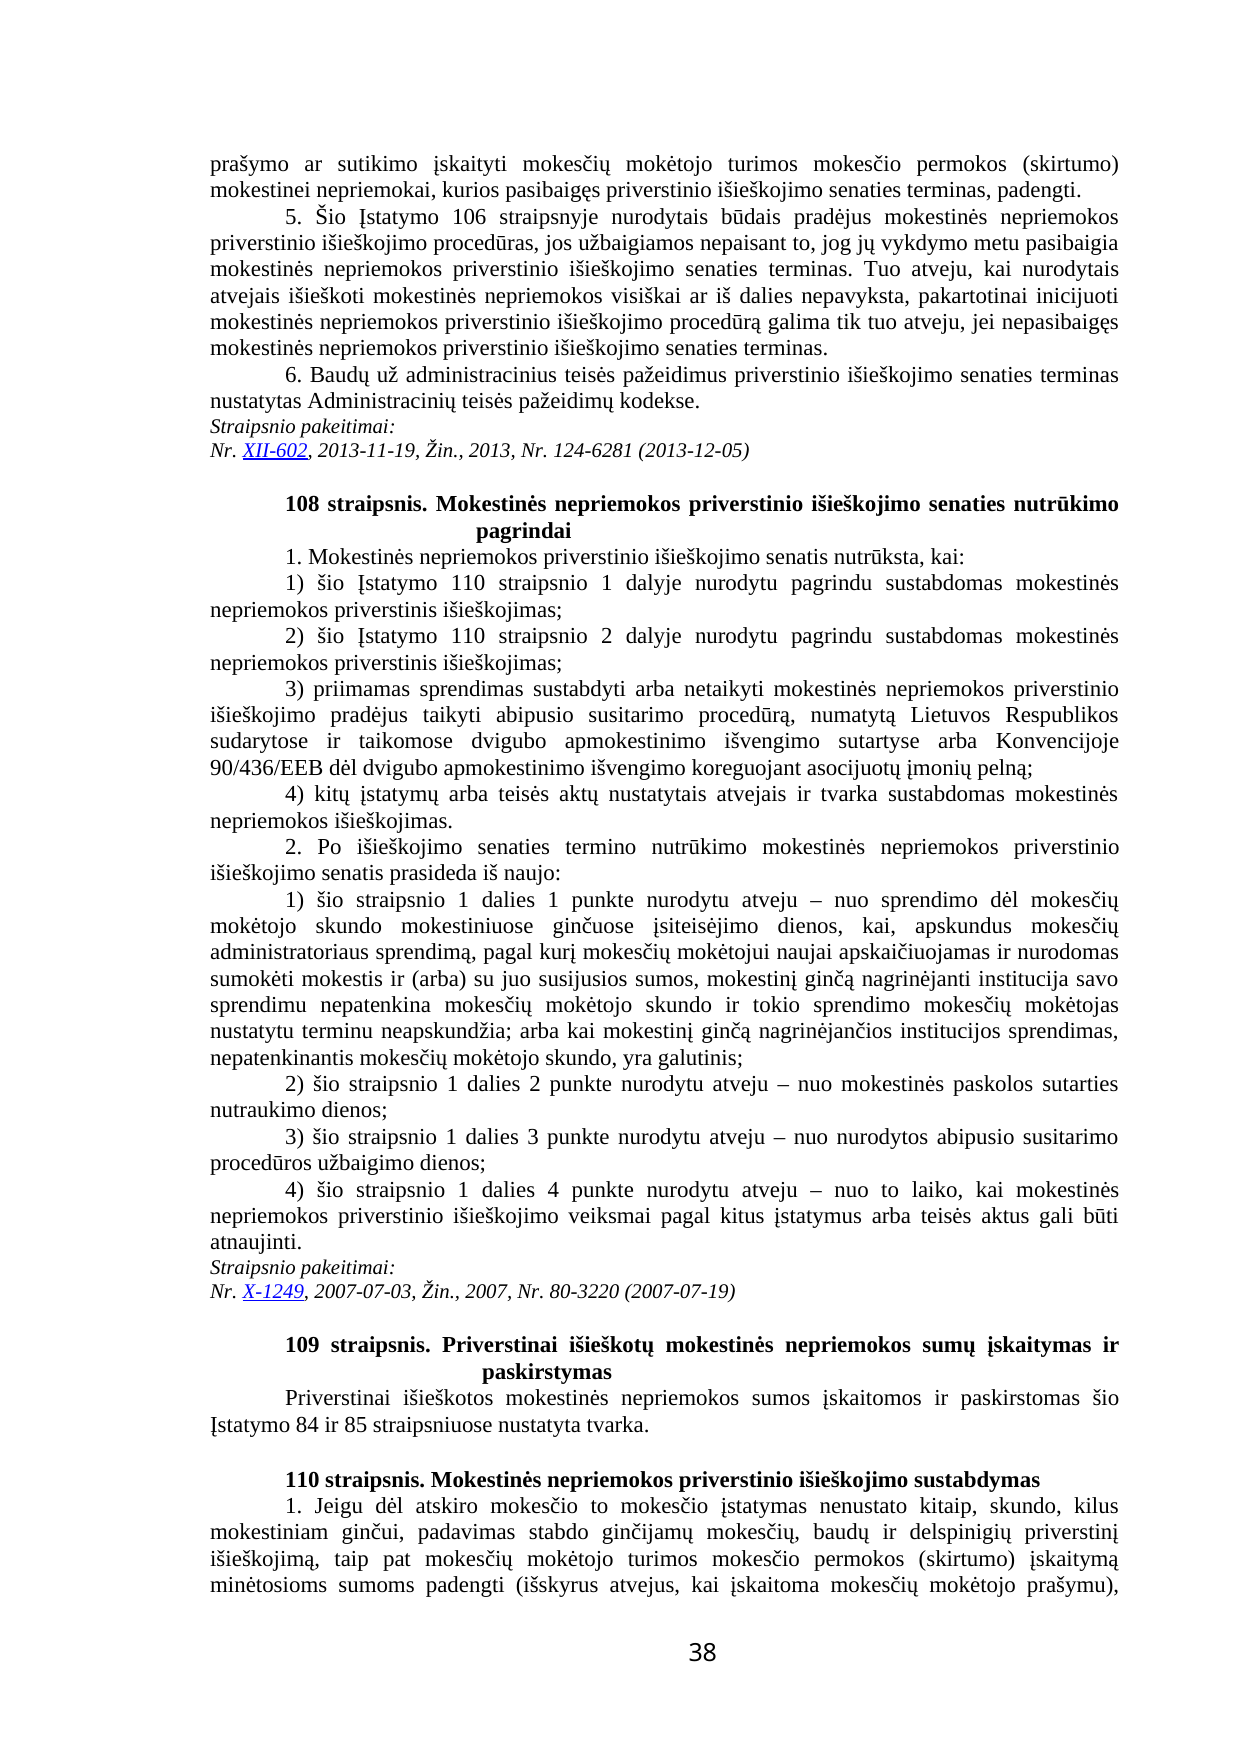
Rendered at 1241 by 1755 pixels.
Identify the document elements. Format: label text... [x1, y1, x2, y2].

text Straipsnio pakeitimai: [210, 413, 1120, 438]
text 1) šio Įstatymo 110 straipsnio 1 dalyje nurodytu pagrindu sustabdomas mokestinės nepriemokos priverstinis išieškojimas; [210, 569, 1120, 622]
text 2) šio straipsnio 1 dalies 2 punkte nurodytu atveju – nuo mokestinės paskolos sutarties nutraukimo dienos; [210, 1070, 1120, 1123]
text 1. Mokestinės nepriemokos priverstinio išieškojimo senatis nutrūksta, kai: [210, 543, 1120, 569]
text 4) šio straipsnio 1 dalies 4 punkte nurodytu atveju – nuo to laiko, kai mokestinės nepriemokos priverstinio išieškojimo veiksmai pagal kitus įstatymus arba teisės aktus gali būti atnaujinti. [210, 1176, 1120, 1255]
text Priverstinai išieškotos mokestinės nepriemokos sumos įskaitomos ir paskirstomas šio Įstatymo 84 ir 85 straipsniuose nustatyta tvarka. [210, 1384, 1120, 1437]
text 2) šio Įstatymo 110 straipsnio 2 dalyje nurodytu pagrindu sustabdomas mokestinės nepriemokos priverstinis išieškojimas; [210, 622, 1120, 675]
text Nr. XII-602, 2013-11-19, Žin., 2013, Nr. 124-6281 (2013-12-05) [210, 438, 1120, 462]
text Straipsnio pakeitimai: [210, 1255, 1120, 1279]
text 108 straipsnis. Mokestinės nepriemokos priverstinio išieškojimo senaties nutrūkimo pagrindai [285, 490, 1120, 543]
text prašymo ar sutikimo įskaityti mokesčių mokėtojo turimos mokesčio permokos (skirtumo) mokestinei nepriemokai, kurios pasibaigęs priverstinio išieškojimo senaties terminas, padengti. [210, 150, 1120, 203]
text 6. Baudų už administracinius teisės pažeidimus priverstinio išieškojimo senaties terminas nustatytas Administracinių teisės pažeidimų kodekse. [210, 361, 1120, 413]
text 4) kitų įstatymų arba teisės aktų nustatytais atvejais ir tvarka sustabdomas mokestinės nepriemokos išieškojimas. [210, 780, 1120, 833]
text 1) šio straipsnio 1 dalies 1 punkte nurodytu atveju – nuo sprendimo dėl mokesčių mokėtojo skundo mokestiniuose ginčuose įsiteisėjimo dienos, kai, apskundus mokesčių administratoriaus sprendimą, pagal kurį mokesčių mokėtojui naujai apskaičiuojamas ir nurodomas sumokėti mokestis ir (arba) su juo susijusios sumos, mokestinį ginčą nagrinėjanti institucija savo sprendimu nepatenkina mokesčių mokėtojo skundo ir tokio sprendimo mokesčių mokėtojas nustatytu terminu neapskundžia; arba kai mokestinį ginčą nagrinėjančios institucijos sprendimas, nepatenkinantis mokesčių mokėtojo skundo, yra galutinis; [210, 886, 1120, 1070]
text 109 straipsnis. Priverstinai išieškotų mokestinės nepriemokos sumų įskaitymas ir paskirstymas [285, 1332, 1120, 1384]
text 1. Jeigu dėl atskiro mokesčio to mokesčio įstatymas nenustato kitaip, skundo, kilus mokestiniam ginčui, padavimas stabdo ginčijamų mokesčių, baudų ir delspinigių priverstinį išieškojimą, taip pat mokesčių mokėtojo turimos mokesčio permokos (skirtumo) įskaitymą minėtosioms sumoms padengti (išskyrus atvejus, kai įskaitoma mokesčių mokėtojo prašymu), [210, 1492, 1120, 1597]
text 5. Šio Įstatymo 106 straipsnyje nurodytais būdais pradėjus mokestinės nepriemokos priverstinio išieškojimo procedūras, jos užbaigiamos nepaisant to, jog jų vykdymo metu pasibaigia mokestinės nepriemokos priverstinio išieškojimo senaties terminas. Tuo atveju, kai nurodytais atvejais išieškoti mokestinės nepriemokos visiškai ar iš dalies nepavyksta, pakartotinai inicijuoti mokestinės nepriemokos priverstinio išieškojimo procedūrą galima tik tuo atveju, jei nepasibaigęs mokestinės nepriemokos priverstinio išieškojimo senaties terminas. [210, 203, 1120, 361]
text 2. Po išieškojimo senaties termino nutrūkimo mokestinės nepriemokos priverstinio išieškojimo senatis prasideda iš naujo: [210, 833, 1120, 886]
text 3) šio straipsnio 1 dalies 3 punkte nurodytu atveju – nuo nurodytos abipusio susitarimo procedūros užbaigimo dienos; [210, 1123, 1120, 1176]
text Nr. X-1249, 2007-07-03, Žin., 2007, Nr. 80-3220 (2007-07-19) [210, 1279, 1120, 1303]
text 110 straipsnis. Mokestinės nepriemokos priverstinio išieškojimo sustabdymas [210, 1466, 1120, 1492]
text 3) priimamas sprendimas sustabdyti arba netaikyti mokestinės nepriemokos priverstinio išieškojimo pradėjus taikyti abipusio susitarimo procedūrą, numatytą Lietuvos Respublikos sudarytose ir taikomose dvigubo apmokestinimo išvengimo sutartyse arba Konvencijoje 90/436/EEB dėl dvigubo apmokestinimo išvengimo koreguojant asocijuotų įmonių pelną; [210, 675, 1120, 780]
